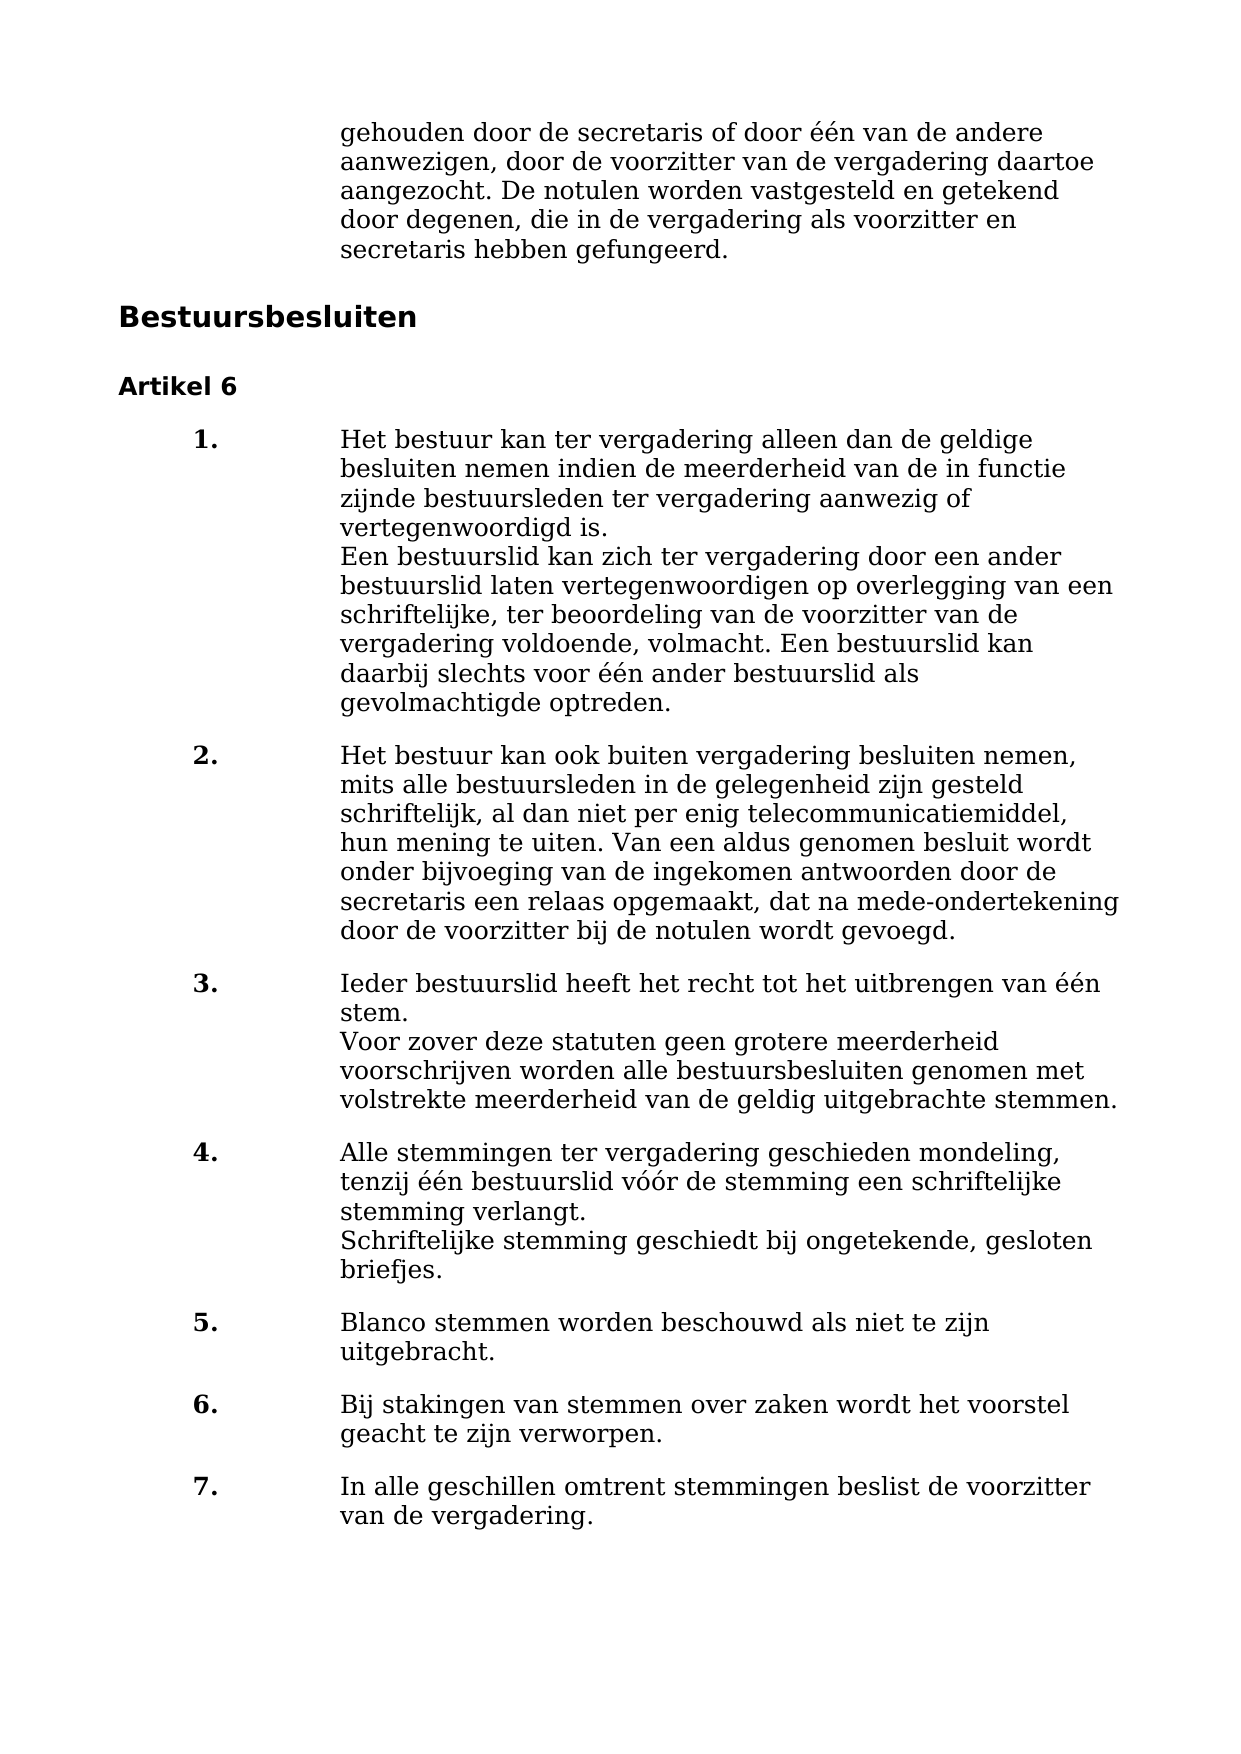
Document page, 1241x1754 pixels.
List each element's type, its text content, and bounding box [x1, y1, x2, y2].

text 5. Blanco stemmen worden beschouwd als niet te zijn uitgebracht. [192, 1308, 1122, 1366]
subtitle Artikel 6 [118, 372, 1122, 401]
text 1. Het bestuur kan ter vergadering alleen dan de geldige besluiten nemen indien de meerderheid van de in functie zijnde bestuursleden ter vergadering aanwezig of vertegenwoordigd is. Een bestuurslid kan zich ter vergadering door een ander bestuurslid laten vertegenwoordigen op overlegging van een schriftelijke, ter beoordeling van de voorzitter van de vergadering voldoende, volmacht. Een bestuurslid kan daarbij slechts voor één ander bestuurslid als gevolmachtigde optreden. [192, 425, 1122, 717]
text 6. Bij stakingen van stemmen over zaken wordt het voorstel geacht te zijn verworpen. [192, 1390, 1122, 1448]
text 3. Ieder bestuurslid heeft het recht tot het uitbrengen van één stem. Voor zover deze statuten geen grotere meerderheid voorschrijven worden alle bestuursbesluiten genomen met volstrekte meerderheid van de geldig uitgebrachte stemmen. [192, 969, 1122, 1115]
text gehouden door de secretaris of door één van de andere aanwezigen, door de voorzitter van de vergadering daartoe aangezocht. De notulen worden vastgesteld en getekend door degenen, die in de vergadering als voorzitter en secretaris hebben gefungeerd. [192, 118, 1122, 264]
text 2. Het bestuur kan ook buiten vergadering besluiten nemen, mits alle bestuursleden in de gelegenheid zijn gesteld schriftelijk, al dan niet per enig telecommunicatiemiddel, hun mening te uiten. Van een aldus genomen besluit wordt onder bijvoeging van de ingekomen antwoorden door de secretaris een relaas opgemaakt, dat na mede-ondertekening door de voorzitter bij de notulen wordt gevoegd. [192, 741, 1122, 945]
subtitle Bestuursbesluiten [118, 301, 1122, 335]
text 4. Alle stemmingen ter vergadering geschieden mondeling, tenzij één bestuurslid vóór de stemming een schriftelijke stemming verlangt. Schriftelijke stemming geschiedt bij ongetekende, gesloten briefjes. [192, 1138, 1122, 1284]
text 7. In alle geschillen omtrent stemmingen beslist de voorzitter van de vergadering. [192, 1472, 1122, 1531]
